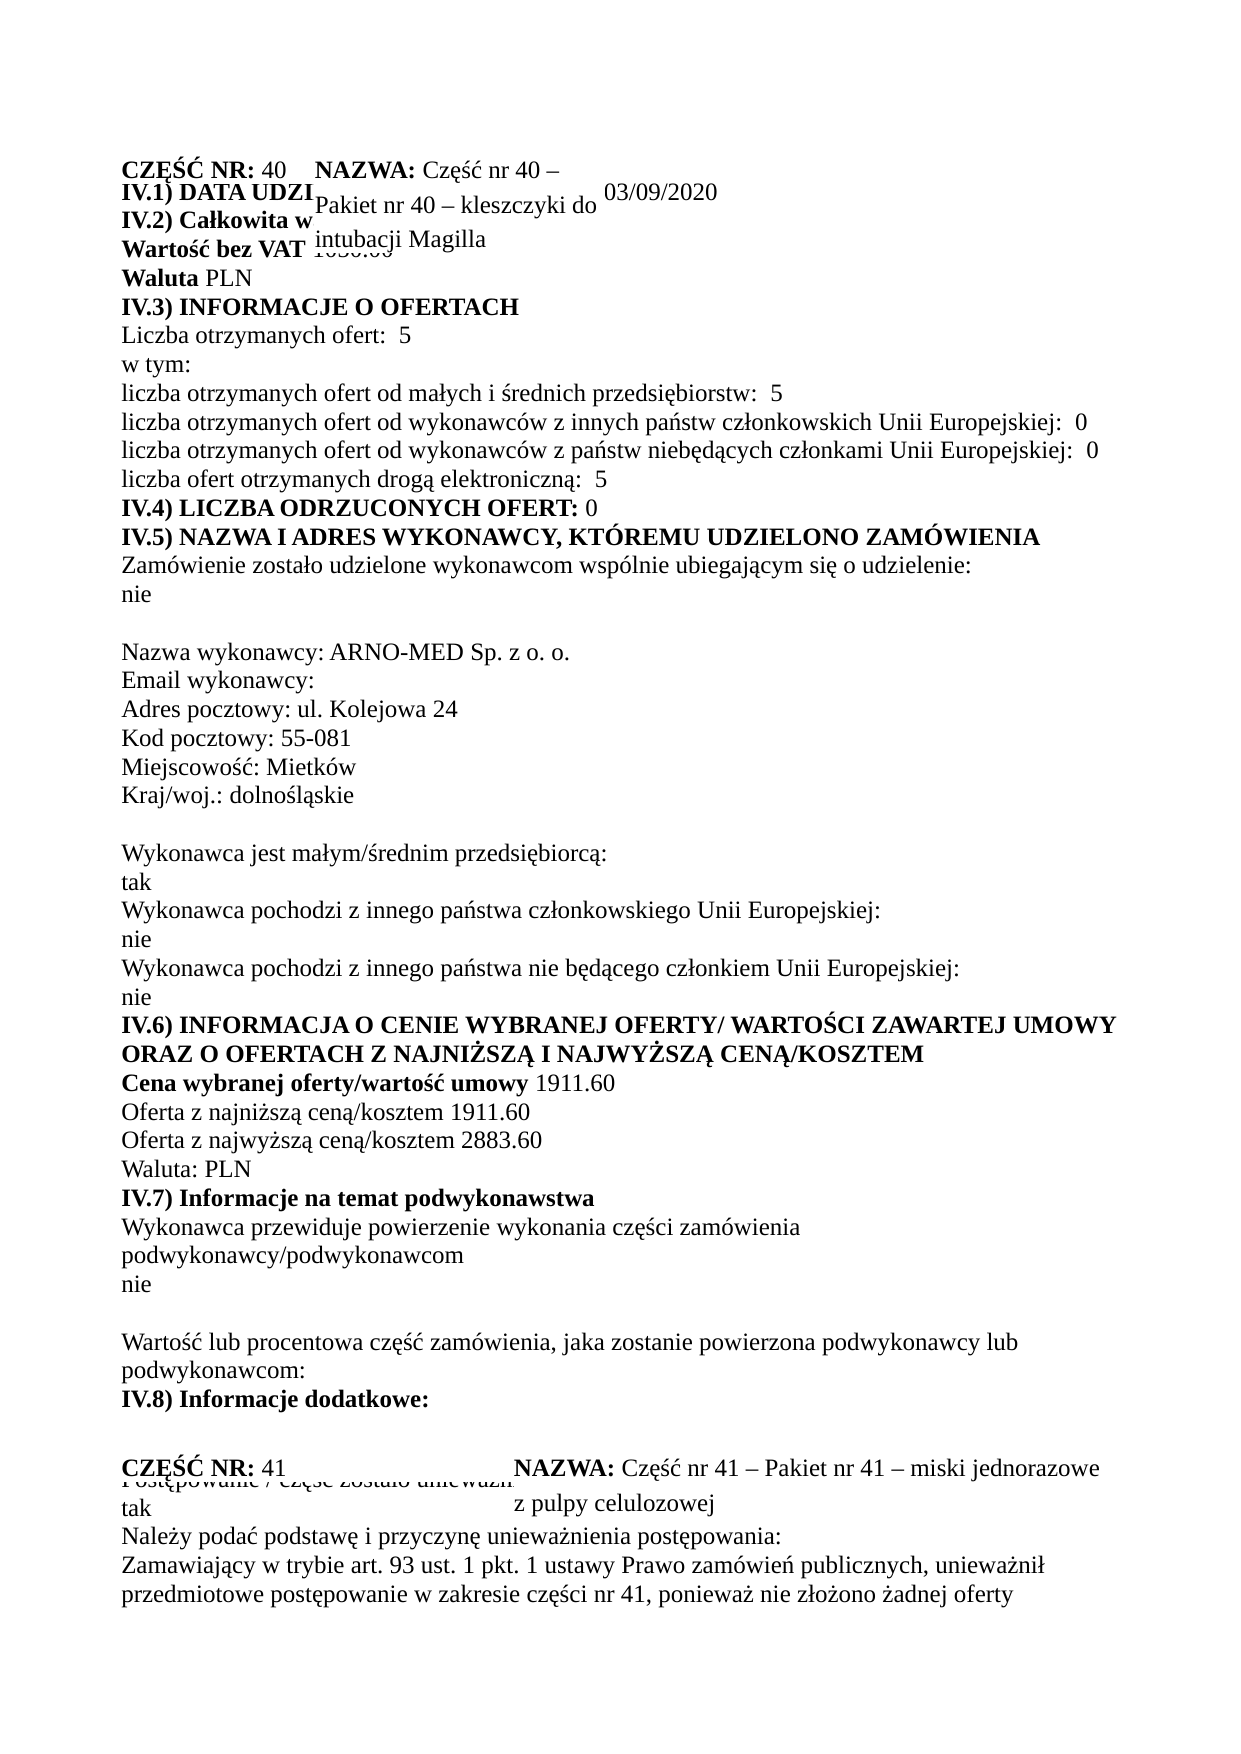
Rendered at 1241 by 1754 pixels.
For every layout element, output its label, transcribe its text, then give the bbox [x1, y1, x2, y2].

table_header [118, 153, 608, 253]
table_cell [1106, 1461, 1122, 1611]
table_header [118, 1450, 1106, 1517]
table_cell Postępowanie / część zostało unieważnione tak Należy podać podstawę i przyczynę unieważnienia postępowania: Zamawiający w trybie art. 93 ust. 1 pkt. 1 ustawy Prawo zamówień publicznych, unieważnił przedmiotowe postępowanie w zakresie części nr 41, ponieważ nie złożono żadnej oferty niepodlegającej odrzuceniu. Uzasadnienie faktyczne: W niniejszym postępowaniu w zakresie części nr 41 nie wpłynęła żadna oferta. [118, 1461, 1106, 1611]
table_header [1106, 1450, 1122, 1461]
table_header [608, 153, 1122, 163]
table_header [514, 1501, 519, 1509]
table_cell [608, 163, 1122, 174]
table_cell IV.1) DATA UDZIELENIA ZAMÓWIENIA: 03/09/2020 IV.2) Całkowita wartość zamówienia Wartość bez VAT 1050.00 Waluta PLN IV.3) INFORMACJE O OFERTACH Liczba otrzymanych ofert: 5 w tym: liczba otrzymanych ofert od małych i średnich przedsiębiorstw: 5 liczba otrzymanych ofert od wykonawców z innych państw członkowskich Unii Europejskiej: 0 liczba otrzymanych ofert od wykonawców z państw niebędących członkami Unii Europejskiej: 0 liczba ofert otrzymanych drogą elektroniczną: 5 IV.4) LICZBA ODRZUCONYCH OFERT: 0 IV.5) NAZWA I ADRES WYKONAWCY, KTÓREMU UDZIELONO ZAMÓWIENIA Zamówienie zostało udzielone wykonawcom wspólnie ubiegającym się o udzielenie: nie Nazwa wykonawcy: ARNO-MED Sp. z o. o. Email wykonawcy: Adres pocztowy: ul. Kolejowa 24 Kod pocztowy: 55-081 Miejscowość: Mietków Kraj/woj.: dolnośląskie Wykonawca jest małym/średnim przedsiębiorcą: tak Wykonawca pochodzi z innego państwa członkowskiego Unii Europejskiej: nie Wykonawca pochodzi z innego państwa nie będącego członkiem Unii Europejskiej: nie IV.6) INFORMACJA O CENIE WYBRANEJ OFERTY/ WARTOŚCI ZAWARTEJ UMOWY ORAZ O OFERTACH Z NAJNIŻSZĄ I NAJWYŻSZĄ CENĄ/KOSZTEM Cena wybranej oferty/wartość umowy 1911.60 Oferta z najniższą ceną/kosztem 1911.60 Oferta z najwyższą ceną/kosztem 2883.60 Waluta: PLN IV.7) Informacje na temat podwykonawstwa Wykonawca przewiduje powierzenie wykonania części zamówienia podwykonawcy/podwykonawcom nie Wartość lub procentowa część zamówienia, jaka zostanie powierzona podwykonawcy lub podwykonawcom: IV.8) Informacje dodatkowe: [118, 174, 1122, 1416]
